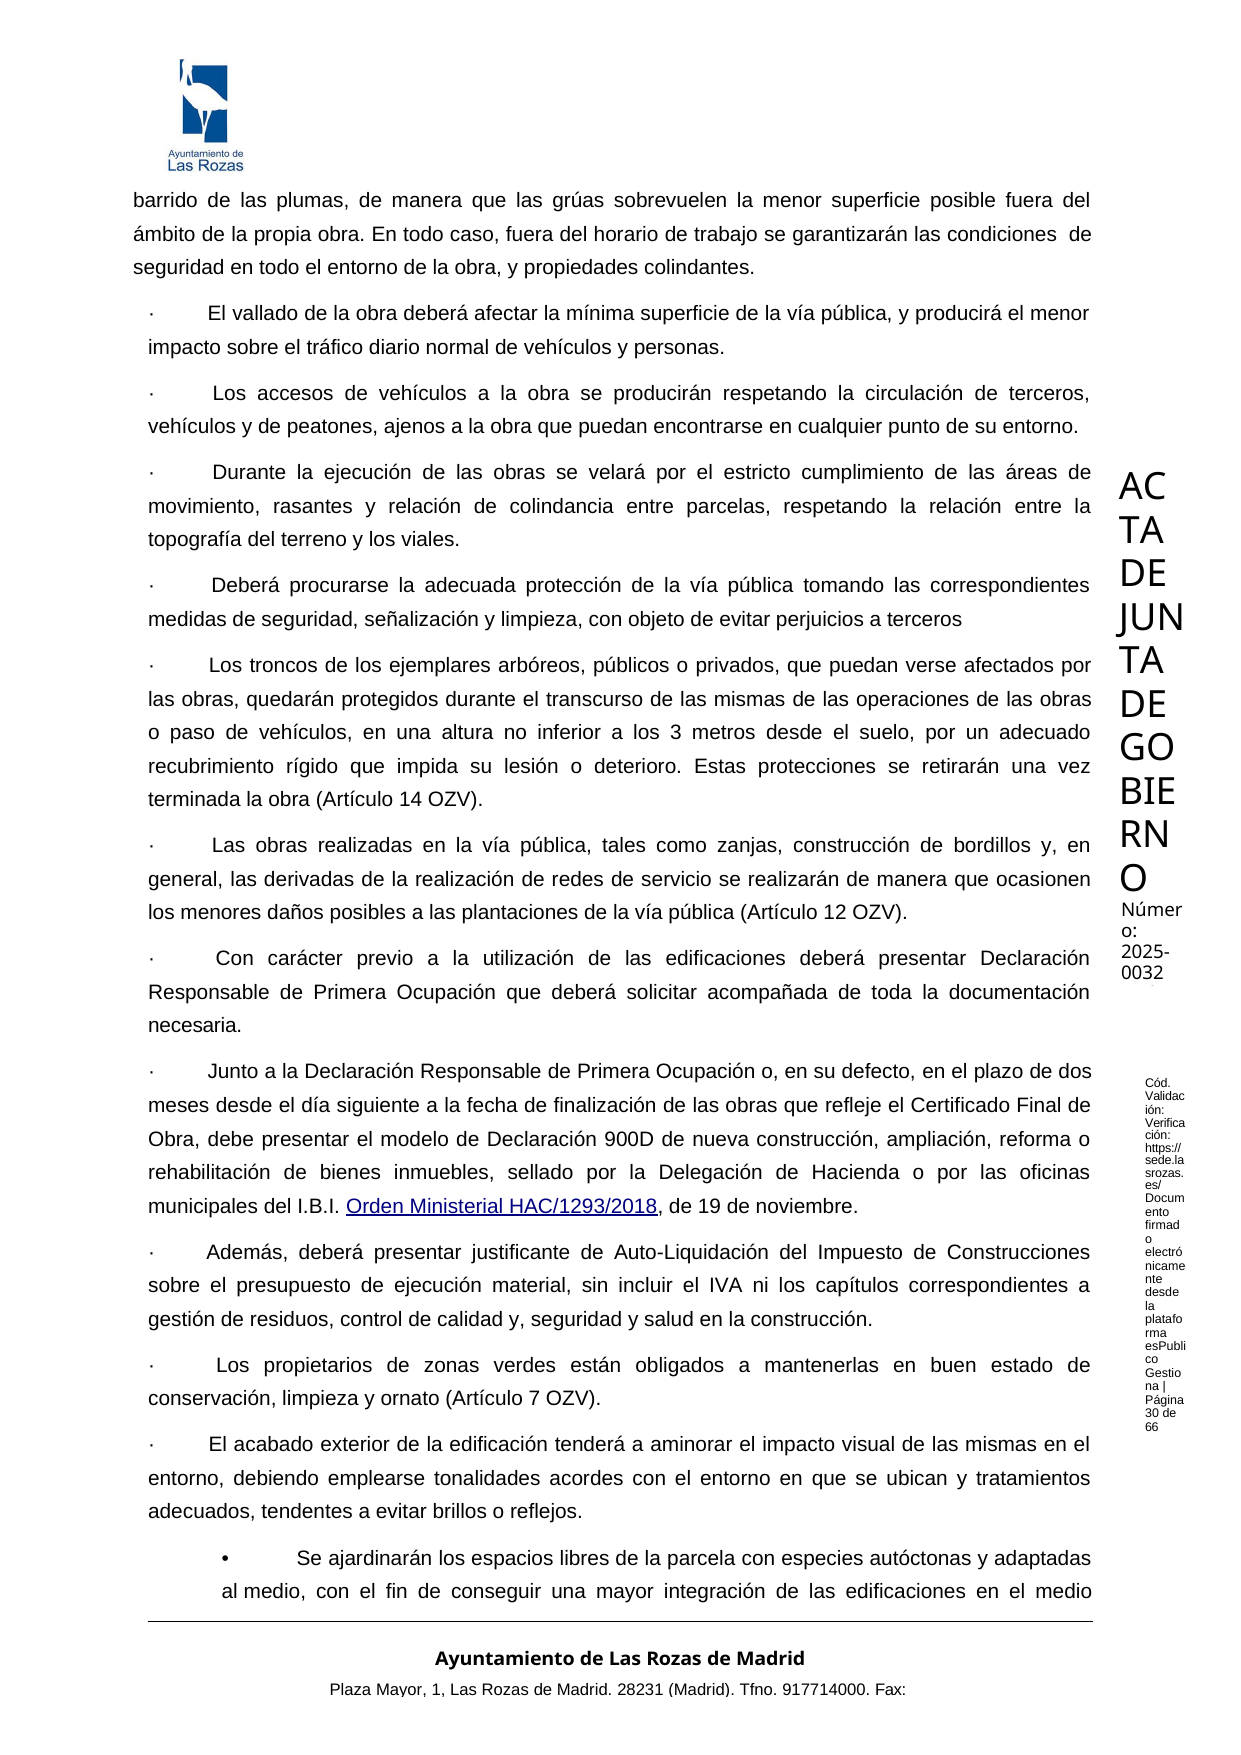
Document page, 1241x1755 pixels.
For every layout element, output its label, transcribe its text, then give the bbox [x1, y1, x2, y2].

list Los propietarios de zonas verdes están obligados a mantenerlas en buen estado de conservación, limpieza y ornato (Artículo 7 OZV). [148, 1353, 1092, 1410]
text barrido de las plumas, de manera que las grúas sobrevuelen la menor superficie posible fuera del ámbito de la propia obra. En todo caso, fuera del horario de trabajo se garantizarán las condiciones de seguridad en todo el entorno de la obra, y propiedades colindantes. [1117, 462, 1185, 634]
list Con carácter previo a la utilización de las edificaciones deberá presentar Declaración Responsable de Primera Ocupación que deberá solicitar acompañada de toda la documentación necesaria. [148, 946, 1092, 1037]
list Además, deberá presentar justificante de Auto-Liquidación del Impuesto de Construcciones sobre el presupuesto de ejecución material, sin incluir el IVA ni los capítulos correspondientes a gestión de residuos, control de calidad y, seguridad y salud en la construcción. [148, 1239, 1092, 1331]
text Verificación: https://sede.lasrozas.es/ [1145, 1117, 1186, 1192]
text ACTA DE JUNTA DE GOBIERNO [1119, 465, 1185, 900]
text Cód. Validación: [1145, 1077, 1186, 1117]
text barrido de las plumas, de manera que las grúas sobrevuelen la menor superficie posible fuera del ámbito de la propia obra. En todo caso, fuera del horario de trabajo se garantizarán las condiciones de seguridad en todo el entorno de la obra, y propiedades colindantes. [1143, 1075, 1186, 1612]
list Se ajardinarán los espacios libres de la parcela con especies autóctonas y adaptadas al medio, con el fin de conseguir una mayor integración de las edificaciones en el medio [221, 1545, 1092, 1603]
text Documento firmado electrónicamente desde la plataforma esPublico Gestiona | Página 30 de 66 [1145, 1192, 1186, 1434]
text Número: 2025-0032 Fecha: 01/08/2025 [1121, 900, 1185, 985]
list Las obras realizadas en la vía pública, tales como zanjas, construcción de bordillos y, en general, las derivadas de la realización de redes de servicio se realizarán de manera que ocasionen los menores daños posibles a las plantaciones de la vía pública (Artículo 12 OZV). [148, 833, 1092, 924]
list El acabado exterior de la edificación tenderá a aminorar el impacto visual de las mismas en el entorno, debiendo emplearse tonalidades acordes con el entorno en que se ubican y tratamientos adecuados, tendentes a evitar brillos o reflejos. [148, 1432, 1092, 1523]
list Los accesos de vehículos a la obra se producirán respetando la circulación de terceros, vehículos y de peatones, ajenos a la obra que puedan encontrarse en cualquier punto de su entorno. [148, 381, 1092, 438]
list Los troncos de los ejemplares arbóreos, públicos o privados, que puedan verse afectados por las obras, quedarán protegidos durante el transcurso de las mismas de las operaciones de las obras o paso de vehículos, en una altura no inferior a los 3 metros desde el suelo, por un adecuado recubrimiento rígido que impida su lesión o deterioro. Estas protecciones se retirarán una vez terminada la obra (Artículo 14 OZV). [148, 653, 1092, 811]
text barrido de las plumas, de manera que las grúas sobrevuelen la menor superficie posible fuera del ámbito de la propia obra. En todo caso, fuera del horario de trabajo se garantizarán las condiciones de seguridad en todo el entorno de la obra, y propiedades colindantes. [133, 188, 1092, 279]
list Deberá procurarse la adecuada protección de la vía pública tomando las correspondientes medidas de seguridad, señalización y limpieza, con objeto de evitar perjuicios a terceros [148, 573, 1091, 631]
list El vallado de la obra deberá afectar la mínima superficie de la vía pública, y producirá el menor impacto sobre el tráfico diario normal de vehículos y personas. [148, 301, 1092, 358]
list Junto a la Declaración Responsable de Primera Ocupación o, en su defecto, en el plazo de dos meses desde el día siguiente a la fecha de finalización de las obras que refleje el Certificado Final de Obra, debe presentar el modelo de Declaración 900D de nueva construcción, ampliación, reforma o rehabilitación de bienes inmuebles, sellado por la Delegación de Hacienda o por las oficinas municipales del I.B.I. Orden Ministerial HAC/1293/2018, de 19 de noviembre. [148, 1059, 1092, 1217]
list Durante la ejecución de las obras se velará por el estricto cumplimiento de las áreas de movimiento, rasantes y relación de colindancia entre parcelas, respetando la relación entre la topografía del terreno y los viales. [148, 460, 1092, 551]
